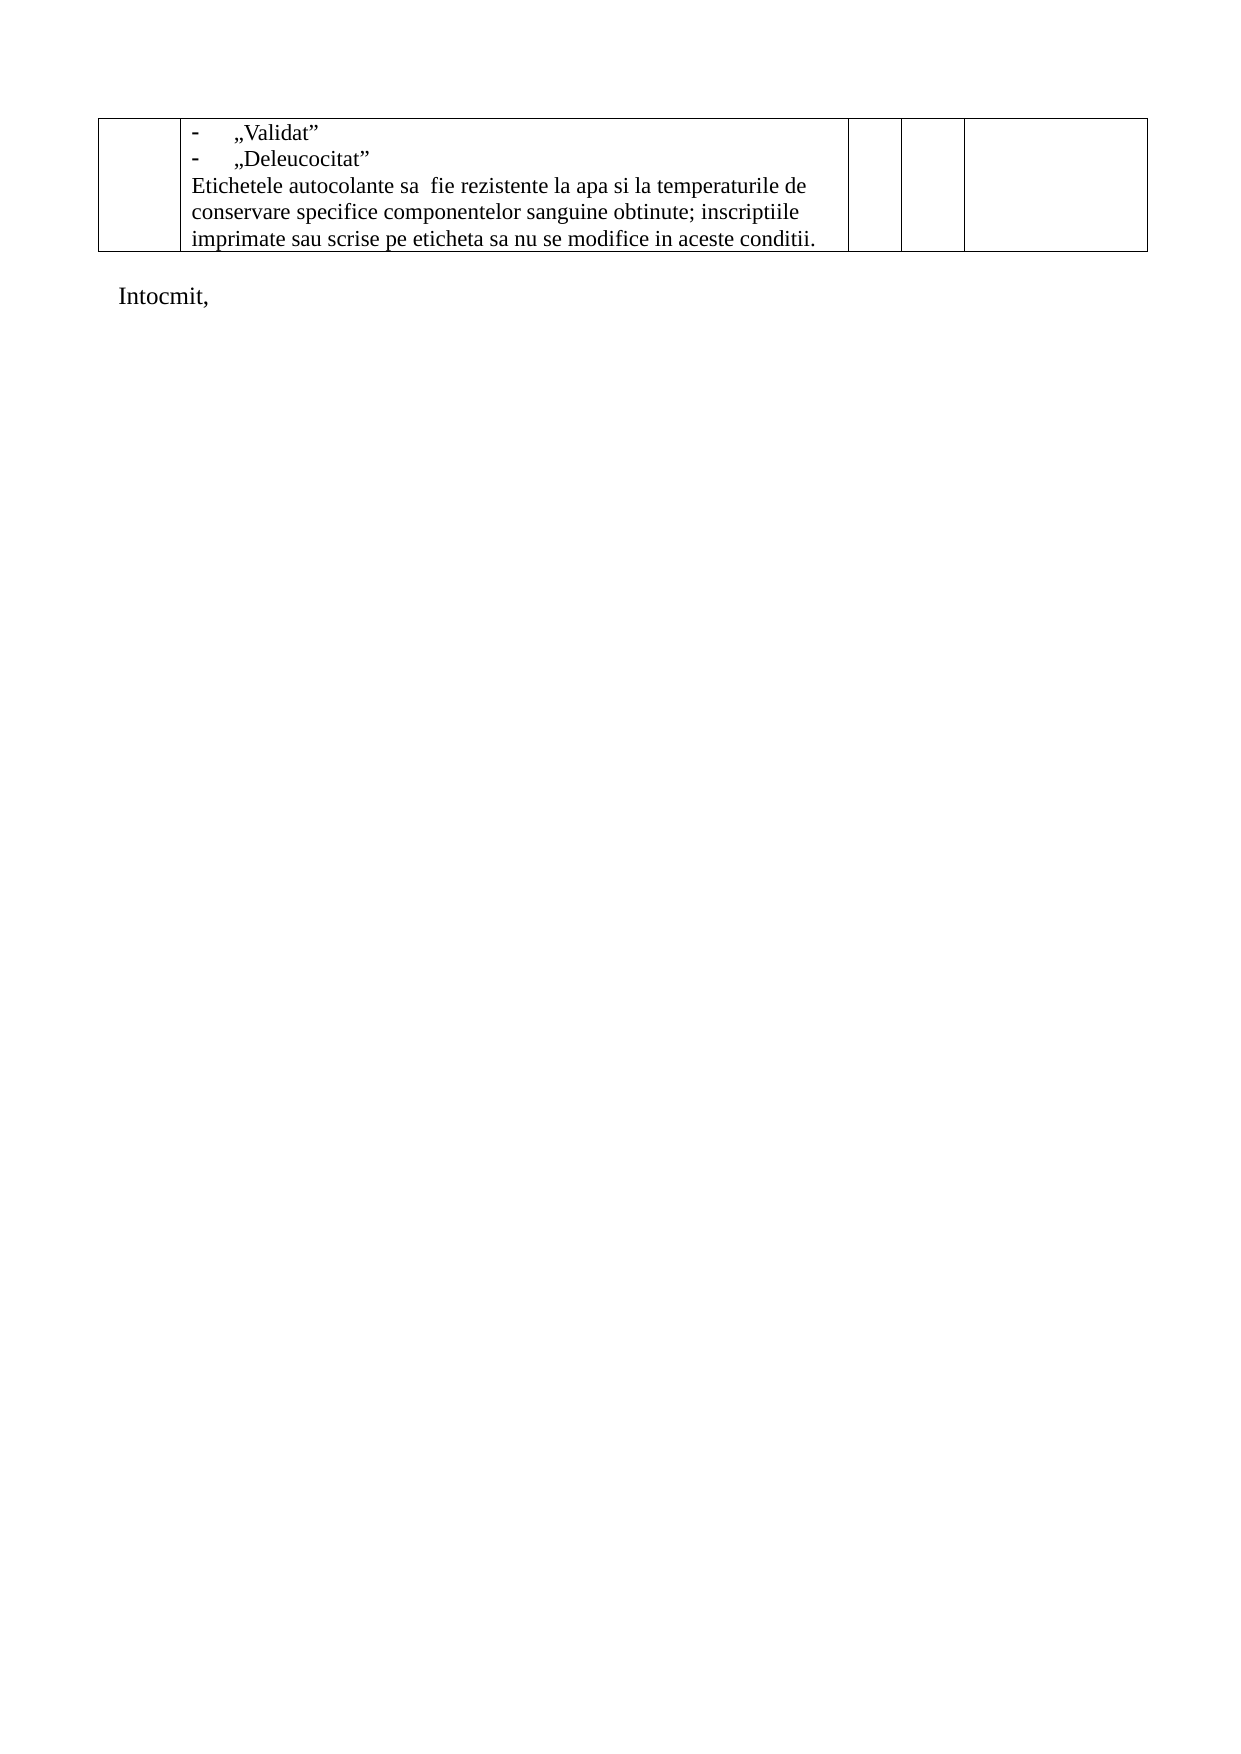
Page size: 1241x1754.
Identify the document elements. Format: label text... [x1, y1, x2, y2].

text Intocmit, [118, 281, 1122, 309]
table_cell Concomitent cu seturile de afereza se vor pune gratuit la dispozitia beneficiarului urmatoarele etichete secundare, autocolante, in numar corespunzator tipului de set, respectiv de componente sanguine care pot fi obtinute la sfarsitul procedurii si cantitatii livrate: Grup sanguin OAB– RH (D); Etichete pentru fiecare tip de component sanguin ce poate fi obtinut prin utilizarea setului, care vor contine urmatoarele informatii: numele componentului sanguin (conform nomenclatorului de componente sanguine in vigoare) conditiile de conservare specifice (conform nomenclatorului de componente sanguine in vigoare); inscriptia ”Data recoltarii”, urmata de spatiu adiacent pentru completare in CTS inscriptia ”A se utiliza inainte de”, urmata de spatiu adiacent pentru completare in CTS pentru concentratul trombocitar de afereza: inscriptia ”Contine ……x 1011 trombocite” „Validat” „Deleucocitat” Etichetele autocolante sa fie rezistente la apa si la temperaturile de conservare specifice componentelor sanguine obtinute; inscriptiile imprimate sau scrise pe eticheta sa nu se modifice in aceste conditii. [181, 119, 848, 251]
table_cell [965, 119, 1147, 251]
table_cell [849, 119, 901, 251]
table_cell [99, 119, 180, 251]
table_cell [902, 119, 964, 251]
